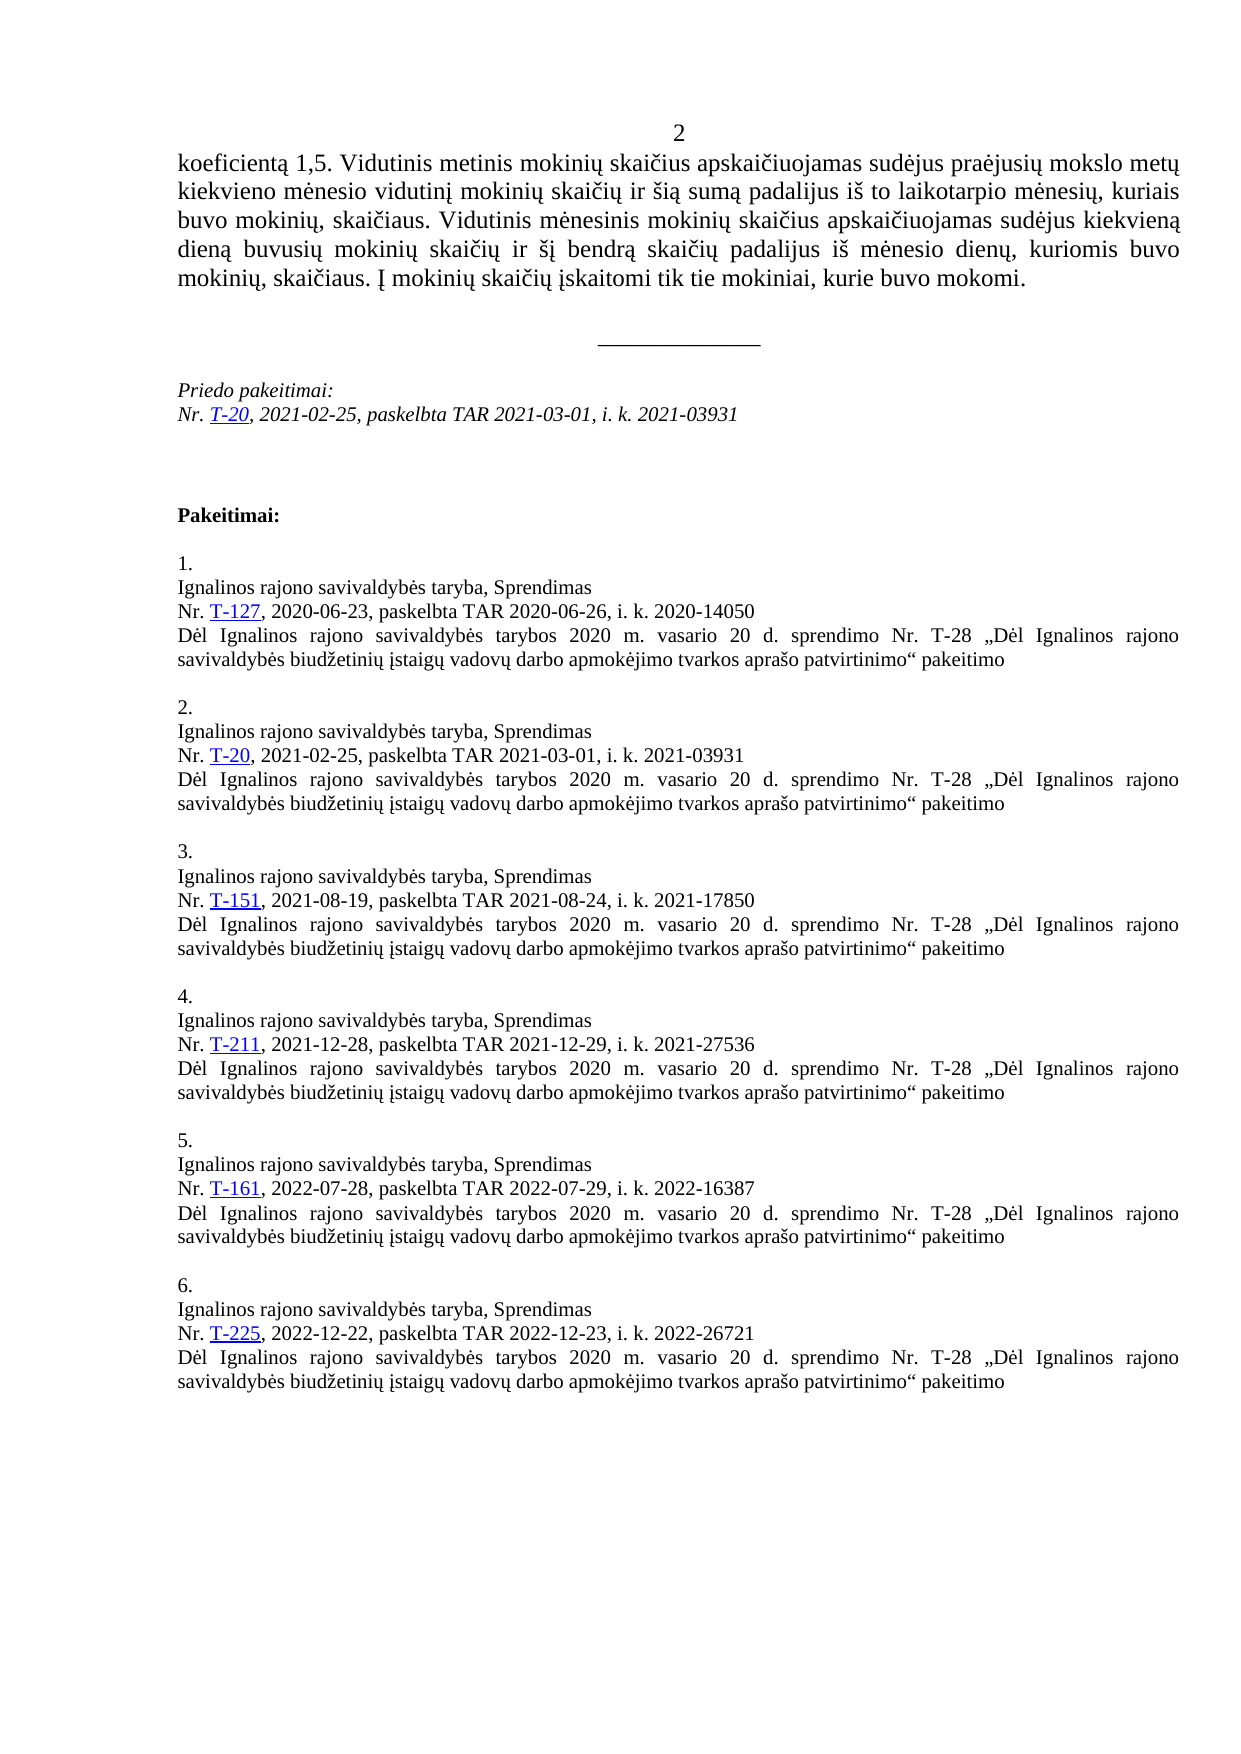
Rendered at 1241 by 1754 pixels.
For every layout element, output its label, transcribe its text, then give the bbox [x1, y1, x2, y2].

text Nr. T-151, 2021-08-19, paskelbta TAR 2021-08-24, i. k. 2021-17850 [177, 888, 1181, 912]
text Nr. T-20, 2021-02-25, paskelbta TAR 2021-03-01, i. k. 2021-03931 [177, 743, 1181, 767]
text Ignalinos rajono savivaldybės taryba, Sprendimas [177, 1008, 1181, 1032]
text Nr. T-161, 2022-07-28, paskelbta TAR 2022-07-29, i. k. 2022-16387 [177, 1176, 1181, 1200]
text Ignalinos rajono savivaldybės taryba, Sprendimas [177, 719, 1181, 743]
text Ignalinos rajono savivaldybės taryba, Sprendimas [177, 863, 1181, 888]
text Dėl Ignalinos rajono savivaldybės tarybos 2020 m. vasario 20 d. sprendimo Nr. T-28 „Dėl Ignalinos rajono savivaldybės biudžetinių įstaigų vadovų darbo apmokėjimo tvarkos aprašo patvirtinimo“ pakeitimo [177, 623, 1181, 671]
text 6. [177, 1273, 1181, 1297]
text Dėl Ignalinos rajono savivaldybės tarybos 2020 m. vasario 20 d. sprendimo Nr. T-28 „Dėl Ignalinos rajono savivaldybės biudžetinių įstaigų vadovų darbo apmokėjimo tvarkos aprašo patvirtinimo“ pakeitimo [177, 1056, 1181, 1104]
text 4. [177, 984, 1181, 1008]
text 1. [177, 551, 1181, 575]
text Nr. T-211, 2021-12-28, paskelbta TAR 2021-12-29, i. k. 2021-27536 [177, 1032, 1181, 1056]
text Dėl Ignalinos rajono savivaldybės tarybos 2020 m. vasario 20 d. sprendimo Nr. T-28 „Dėl Ignalinos rajono savivaldybės biudžetinių įstaigų vadovų darbo apmokėjimo tvarkos aprašo patvirtinimo“ pakeitimo [177, 767, 1181, 815]
text Ignalinos rajono savivaldybės taryba, Sprendimas [177, 1152, 1181, 1176]
text Dėl Ignalinos rajono savivaldybės tarybos 2020 m. vasario 20 d. sprendimo Nr. T-28 „Dėl Ignalinos rajono savivaldybės biudžetinių įstaigų vadovų darbo apmokėjimo tvarkos aprašo patvirtinimo“ pakeitimo [177, 912, 1181, 960]
text Pakeitimai: [177, 503, 1181, 527]
text Nr. T-127, 2020-06-23, paskelbta TAR 2020-06-26, i. k. 2020-14050 [177, 599, 1181, 623]
text Ignalinos rajono savivaldybės taryba, Sprendimas [177, 575, 1181, 599]
text Ignalinos rajono savivaldybės taryba, Sprendimas [177, 1297, 1181, 1321]
text Nr. T-225, 2022-12-22, paskelbta TAR 2022-12-23, i. k. 2022-26721 [177, 1321, 1181, 1345]
text koeficientą 1,5. Vidutinis metinis mokinių skaičius apskaičiuojamas sudėjus praėjusių mokslo metų kiekvieno mėnesio vidutinį mokinių skaičių ir šią sumą padalijus iš to laikotarpio mėnesių, kuriais buvo mokinių, skaičiaus. Vidutinis mėnesinis mokinių skaičius apskaičiuojamas sudėjus kiekvieną dieną buvusių mokinių skaičių ir šį bendrą skaičių padalijus iš mėnesio dienų, kuriomis buvo mokinių, skaičiaus. Į mokinių skaičių įskaitomi tik tie mokiniai, kurie buvo mokomi. [177, 148, 1181, 291]
text Dėl Ignalinos rajono savivaldybės tarybos 2020 m. vasario 20 d. sprendimo Nr. T-28 „Dėl Ignalinos rajono savivaldybės biudžetinių įstaigų vadovų darbo apmokėjimo tvarkos aprašo patvirtinimo“ pakeitimo [177, 1345, 1181, 1393]
text _____________ [177, 320, 1181, 349]
text Nr. T-20, 2021-02-25, paskelbta TAR 2021-03-01, i. k. 2021-03931 [177, 402, 1181, 426]
text Dėl Ignalinos rajono savivaldybės tarybos 2020 m. vasario 20 d. sprendimo Nr. T-28 „Dėl Ignalinos rajono savivaldybės biudžetinių įstaigų vadovų darbo apmokėjimo tvarkos aprašo patvirtinimo“ pakeitimo [177, 1200, 1181, 1248]
text Priedo pakeitimai: [177, 378, 1181, 402]
text 2. [177, 695, 1181, 719]
text 3. [177, 839, 1181, 863]
text 5. [177, 1128, 1181, 1152]
